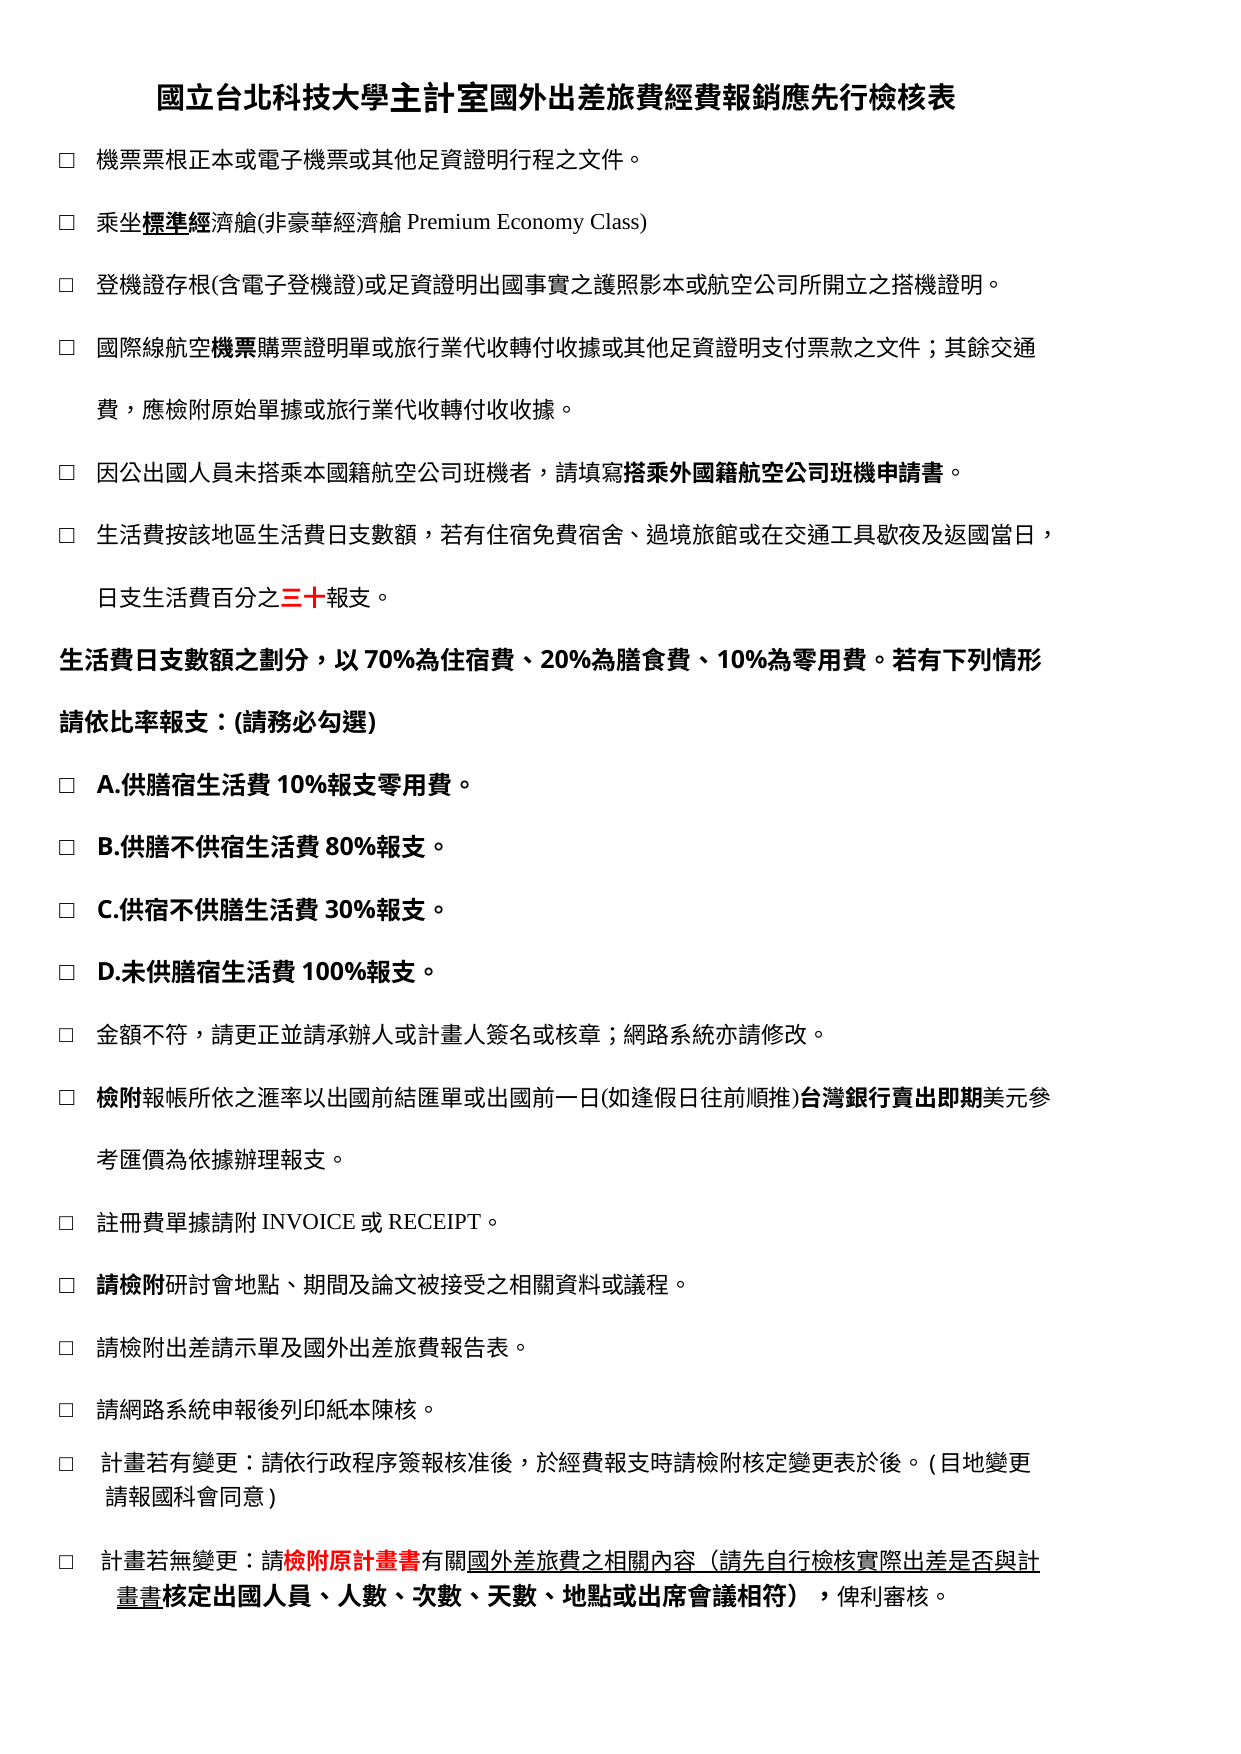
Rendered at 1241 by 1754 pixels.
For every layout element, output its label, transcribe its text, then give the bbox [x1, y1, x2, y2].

text □ 計畫若無變更：請檢附原計畫書有關國外差旅費之相關內容（請先自行檢核實際出差是否與計畫書核定出國人員、人數、次數、天數、地點或出席會議相符），俾利審核。 [59, 1543, 1053, 1612]
list 因公出國人員未搭乘本國籍航空公司班機者，請填寫搭乘外國籍航空公司班機申請書。 [59, 429, 1053, 492]
list D.未供膳宿生活費100%報支。 [59, 929, 1053, 992]
list 國際線航空機票購票證明單或旅行業代收轉付收據或其他足資證明支付票款之文件；其餘交通費，應檢附原始單據或旅行業代收轉付收收據。 [59, 304, 1053, 429]
list 註冊費單據請附INVOICE或RECEIPT。 [59, 1179, 1053, 1242]
list 乘坐標準經濟艙(非豪華經濟艙Premium Economy Class) [59, 179, 1053, 242]
list 登機證存根(含電子登機證)或足資證明出國事實之護照影本或航空公司所開立之搭機證明。 [59, 242, 1053, 304]
text 國立台北科技大學主計室國外出差旅費經費報銷應先行檢核表 [59, 54, 1053, 117]
list C.供宿不供膳生活費30%報支。 [59, 867, 1053, 929]
text □ 計畫若有變更：請依行政程序簽報核准後，於經費報支時請檢附核定變更表於後。(目地變更請報國科會同意) [59, 1445, 1053, 1512]
list 機票票根正本或電子機票或其他足資證明行程之文件。 [59, 117, 1053, 179]
list 金額不符，請更正並請承辦人或計畫人簽名或核章；網路系統亦請修改。 [59, 992, 1053, 1054]
list 生活費按該地區生活費日支數額，若有住宿免費宿舍、過境旅館或在交通工具歇夜及返國當日，日支生活費百分之三十報支。 [59, 492, 1053, 617]
list B.供膳不供宿生活費80%報支。 [59, 804, 1053, 867]
text 生活費日支數額之劃分，以70%為住宿費、20%為膳食費、10%為零用費。若有下列情形請依比率報支：(請務必勾選) [59, 617, 1053, 742]
list 請檢附出差請示單及國外出差旅費報告表。 [59, 1304, 1053, 1367]
list 檢附報帳所依之滙率以出國前結匯單或出國前一日(如逢假日往前順推)台灣銀行賣出即期美元參考匯價為依據辦理報支。 [59, 1054, 1053, 1179]
list 請檢附研討會地點、期間及論文被接受之相關資料或議程。 [59, 1242, 1053, 1304]
list A.供膳宿生活費10%報支零用費。 [59, 742, 1053, 804]
list 請網路系統申報後列印紙本陳核。 [59, 1367, 1053, 1429]
